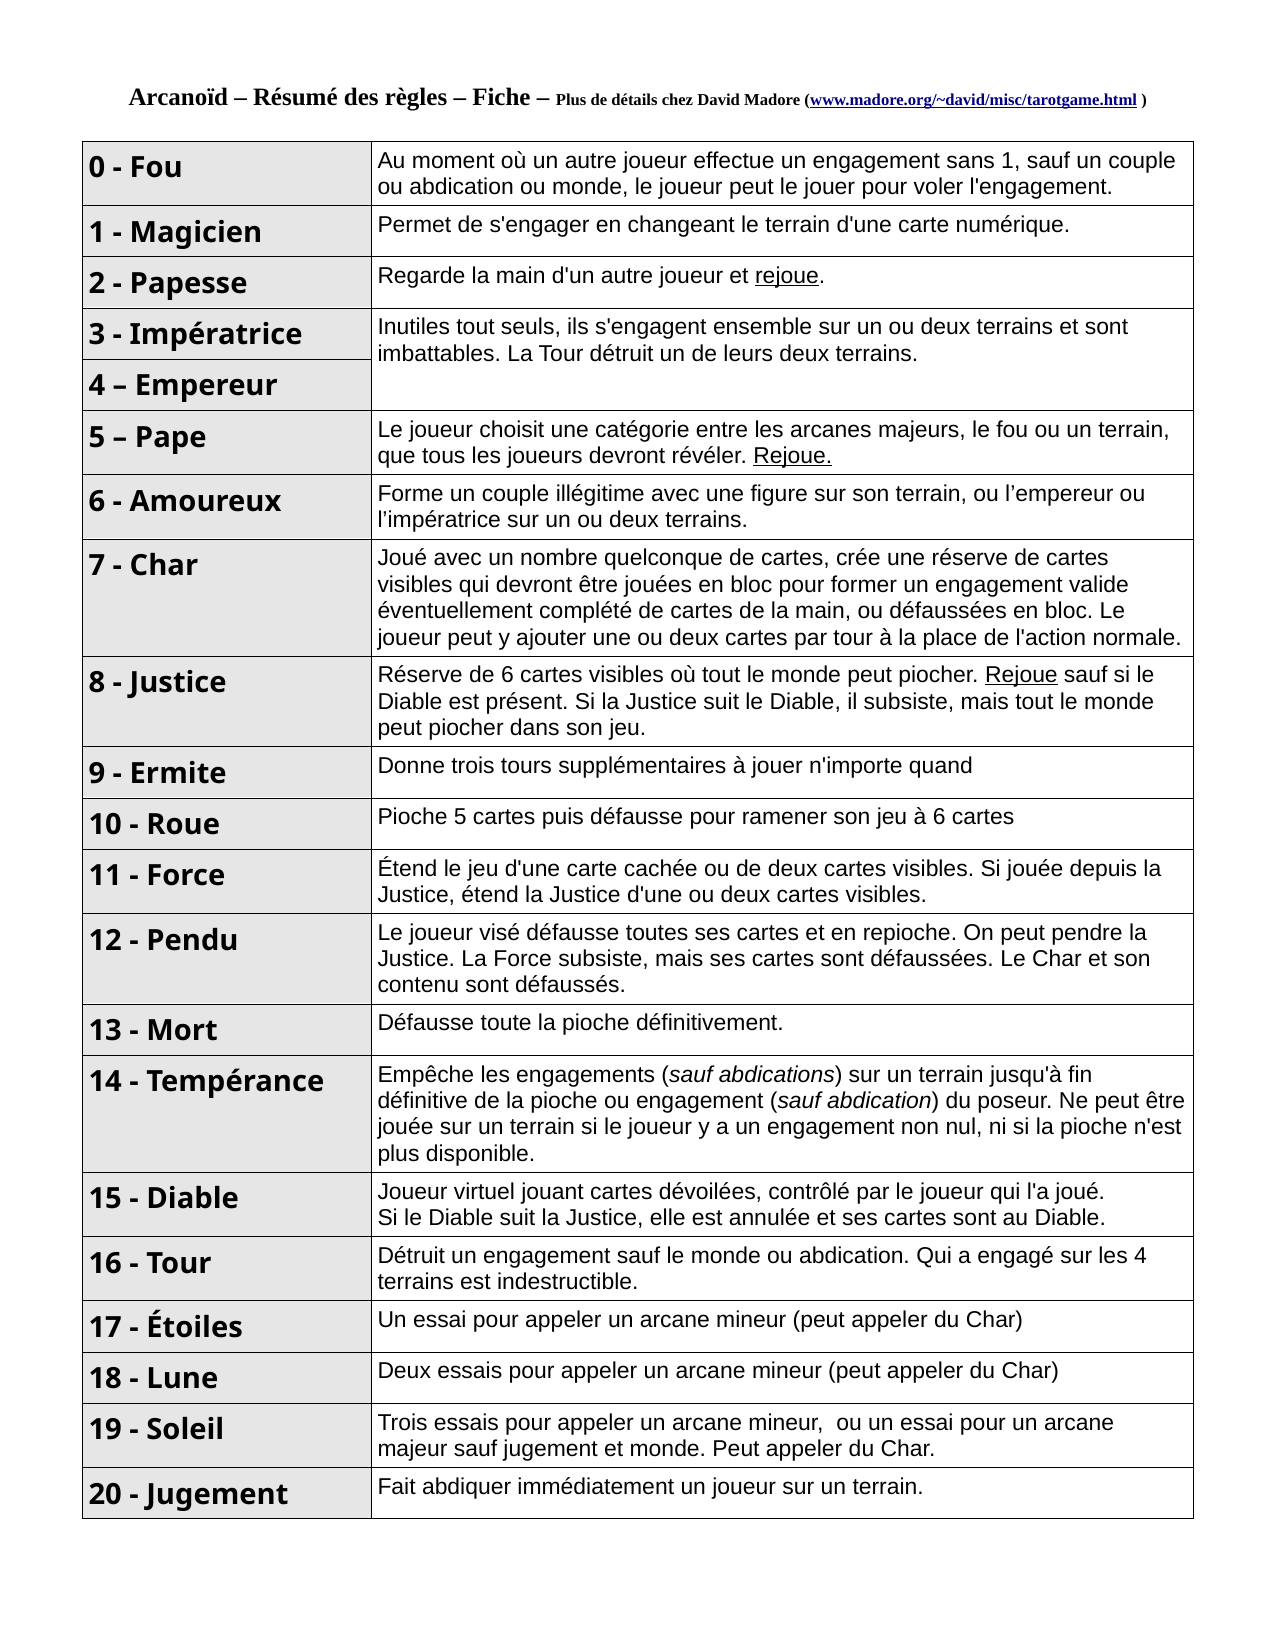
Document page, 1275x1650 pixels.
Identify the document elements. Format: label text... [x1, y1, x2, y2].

table_cell 12 - Pendu [83, 914, 371, 1003]
table_cell Pioche 5 cartes puis défausse pour ramener son jeu à 6 cartes [372, 799, 1193, 849]
table_cell 10 - Roue [83, 799, 371, 849]
table_cell Inutiles tout seuls, ils s'engagent ensemble sur un ou deux terrains et sont imbattables. La Tour détruit un de leurs deux terrains. [372, 309, 1193, 410]
table_cell 20 - Jugement [83, 1468, 371, 1518]
table_cell Deux essais pour appeler un arcane mineur (peut appeler du Char) [372, 1353, 1193, 1403]
table_cell Défausse toute la pioche définitivement. [372, 1005, 1193, 1055]
table_cell Joué avec un nombre quelconque de cartes, crée une réserve de cartes visibles qui devront être jouées en bloc pour former un engagement valide éventuellement complété de cartes de la main, ou défaussées en bloc. Le joueur peut y ajouter une ou deux cartes par tour à la place de l'action normale. [372, 540, 1193, 656]
table_cell Empêche les engagements (sauf abdications) sur un terrain jusqu'à fin définitive de la pioche ou engagement (sauf abdication) du poseur. Ne peut être jouée sur un terrain si le joueur y a un engagement non nul, ni si la pioche n'est plus disponible. [372, 1056, 1193, 1172]
table_cell Forme un couple illégitime avec une figure sur son terrain, ou l’empereur ou l’impératrice sur un ou deux terrains. [372, 475, 1193, 538]
table_cell Le joueur visé défausse toutes ses cartes et en repioche. On peut pendre la Justice. La Force subsiste, mais ses cartes sont défaussées. Le Char et son contenu sont défaussés. [372, 914, 1193, 1003]
table_cell 15 - Diable [83, 1173, 371, 1236]
table_cell Permet de s'engager en changeant le terrain d'une carte numérique. [372, 206, 1193, 256]
table_cell Joueur virtuel jouant cartes dévoilées, contrôlé par le joueur qui l'a joué. Si le Diable suit la Justice, elle est annulée et ses cartes sont au Diable. [372, 1173, 1193, 1236]
table_cell 13 - Mort [83, 1005, 371, 1055]
table_cell 11 - Force [83, 850, 371, 913]
table_cell Trois essais pour appeler un arcane mineur, ou un essai pour un arcane majeur sauf jugement et monde. Peut appeler du Char. [372, 1404, 1193, 1467]
table_cell 1 - Magicien [83, 206, 371, 256]
table_header Au moment où un autre joueur effectue un engagement sans 1, sauf un couple ou abdication ou monde, le joueur peut le jouer pour voler l'engagement. [372, 142, 1193, 205]
table_cell 2 - Papesse [83, 257, 371, 307]
table_cell 18 - Lune [83, 1353, 371, 1403]
table_cell Regarde la main d'un autre joueur et rejoue. [372, 257, 1193, 307]
table_cell 9 - Ermite [83, 747, 371, 797]
table_cell Réserve de 6 cartes visibles où tout le monde peut piocher. Rejoue sauf si le Diable est présent. Si la Justice suit le Diable, il subsiste, mais tout le monde peut piocher dans son jeu. [372, 657, 1193, 746]
table_cell 3 - Impératrice [83, 309, 371, 359]
table_cell Donne trois tours supplémentaires à jouer n'importe quand [372, 747, 1193, 797]
table_cell 4 – Empereur [83, 360, 371, 410]
table_cell 8 - Justice [83, 657, 371, 746]
table_cell Un essai pour appeler un arcane mineur (peut appeler du Char) [372, 1301, 1193, 1352]
table_header 0 - Fou [83, 142, 371, 205]
table_cell Détruit un engagement sauf le monde ou abdication. Qui a engagé sur les 4 terrains est indestructible. [372, 1237, 1193, 1300]
table_cell 5 – Pape [83, 411, 371, 474]
table_cell Le joueur choisit une catégorie entre les arcanes majeurs, le fou ou un terrain, que tous les joueurs devront révéler. Rejoue. [372, 411, 1193, 474]
table_cell 16 - Tour [83, 1237, 371, 1300]
table_cell Étend le jeu d'une carte cachée ou de deux cartes visibles. Si jouée depuis la Justice, étend la Justice d'une ou deux cartes visibles. [372, 850, 1193, 913]
table_cell 17 - Étoiles [83, 1301, 371, 1352]
table_cell 7 - Char [83, 540, 371, 656]
table_cell 19 - Soleil [83, 1404, 371, 1467]
table_cell Fait abdiquer immédiatement un joueur sur un terrain. [372, 1468, 1193, 1518]
table_cell 6 - Amoureux [83, 475, 371, 538]
table_cell 14 - Tempérance [83, 1056, 371, 1172]
